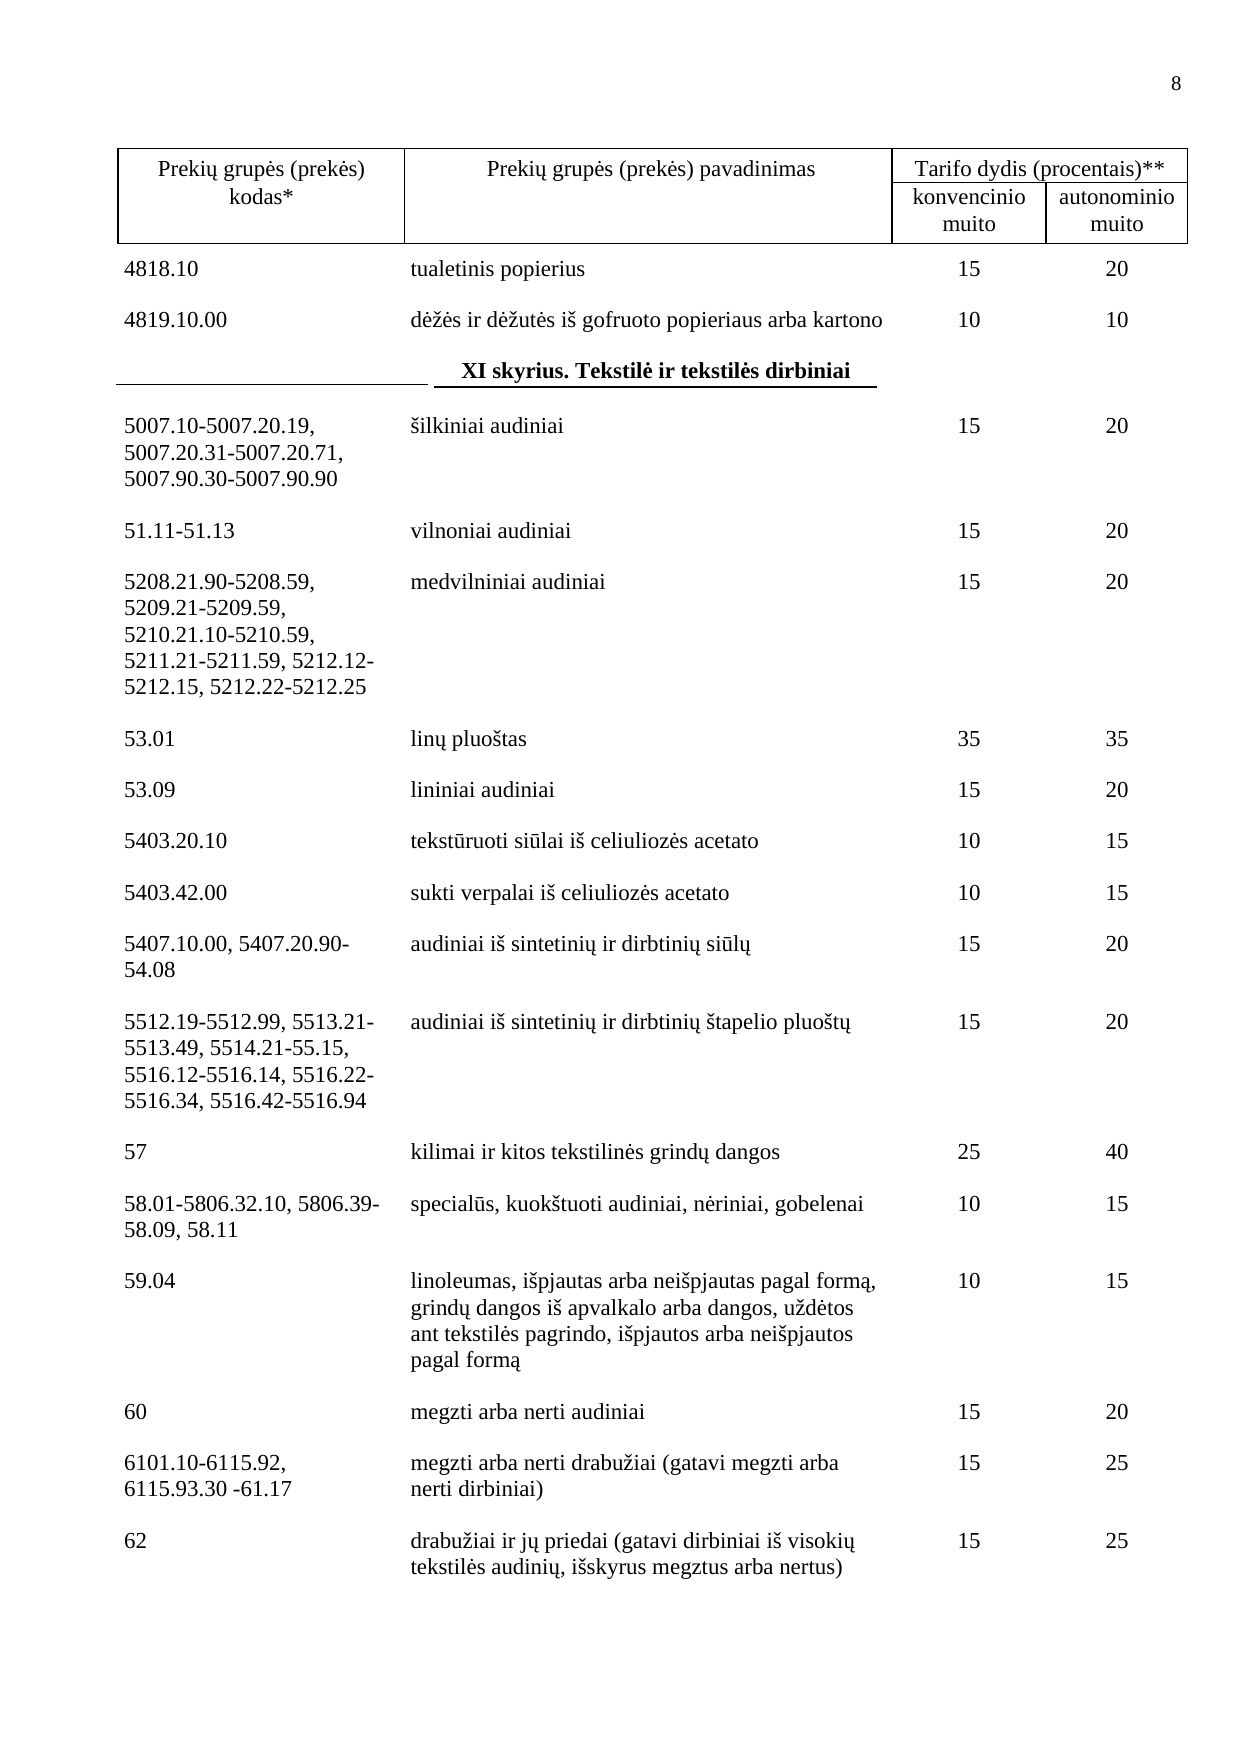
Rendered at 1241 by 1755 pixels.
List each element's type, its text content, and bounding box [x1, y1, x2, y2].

table_cell 25 [1046, 1514, 1187, 1592]
table_cell 10 [892, 866, 1046, 918]
table_cell 5407.10.00, 5407.20.90-54.08 [118, 918, 404, 995]
table_cell kodas* [119, 182, 404, 242]
table_cell 20 [1046, 244, 1187, 294]
table_cell 15 [1046, 866, 1187, 918]
table_cell 15 [1046, 1255, 1187, 1385]
table_cell 25 [1046, 1437, 1187, 1514]
table_cell 20 [1046, 918, 1187, 995]
table_cell tualetinis popierius [405, 244, 892, 294]
table_cell 5007.10-5007.20.19, 5007.20.31-5007.20.71, 5007.90.30-5007.90.90 [118, 400, 404, 504]
table_cell 5403.20.10 [118, 815, 404, 866]
table_cell 10 [1046, 294, 1187, 345]
table_cell 15 [892, 918, 1046, 995]
table_cell kilimai ir kitos tekstilinės grindų dangos [405, 1126, 892, 1177]
table_cell autonominio muito [1047, 183, 1187, 242]
table_header Tarifo dydis (procentais)** [893, 149, 1187, 182]
table_cell 35 [1046, 712, 1187, 764]
table_cell 60 [118, 1385, 404, 1437]
table_cell 5403.42.00 [118, 866, 404, 918]
table_cell vilnoniai audiniai [405, 504, 892, 556]
table_cell specialūs, kuokštuoti audiniai, nėriniai, gobelenai [405, 1177, 892, 1255]
table_cell 59.04 [118, 1255, 404, 1385]
table_cell 4818.10 [118, 244, 404, 294]
table_cell 15 [892, 504, 1046, 556]
table_cell 20 [1046, 995, 1187, 1126]
table_cell sukti verpalai iš celiuliozės acetato [405, 866, 892, 918]
table_cell 15 [892, 995, 1046, 1126]
table_cell 20 [1046, 556, 1187, 712]
table_header Prekių grupės (prekės) pavadinimas [405, 149, 891, 182]
table_cell 20 [1046, 504, 1187, 556]
table_cell [405, 182, 891, 242]
table_cell 53.01 [118, 712, 404, 764]
table_cell tekstūruoti siūlai iš celiuliozės acetato [405, 815, 892, 866]
table_cell XI skyrius. Tekstilė ir tekstilės dirbiniai [118, 345, 1187, 400]
table_cell 15 [1046, 815, 1187, 866]
table_cell megzti arba nerti drabužiai (gatavi megzti arba nerti dirbiniai) [405, 1437, 892, 1514]
table_cell konvencinio muito [893, 183, 1045, 242]
table_cell 6101.10-6115.92, 6115.93.30 -61.17 [118, 1437, 404, 1514]
table_cell drabužiai ir jų priedai (gatavi dirbiniai iš visokių tekstilės audinių, išskyrus megztus arba nertus) [405, 1514, 892, 1592]
table_cell 62 [118, 1514, 404, 1592]
table_cell audiniai iš sintetinių ir dirbtinių štapelio pluoštų [405, 995, 892, 1126]
table_cell 35 [892, 712, 1046, 764]
table_cell 15 [892, 1437, 1046, 1514]
table_cell 20 [1046, 400, 1187, 504]
table_cell 15 [1046, 1177, 1187, 1255]
table_cell 5208.21.90-5208.59, 5209.21-5209.59, 5210.21.10-5210.59, 5211.21-5211.59, 5212.12-5212.15, 5212.22-5212.25 [118, 556, 404, 712]
table_cell 10 [892, 815, 1046, 866]
table_cell 15 [892, 1385, 1046, 1437]
table_cell megzti arba nerti audiniai [405, 1385, 892, 1437]
table_cell 53.09 [118, 764, 404, 815]
table_cell 10 [892, 294, 1046, 345]
table_cell 51.11-51.13 [118, 504, 404, 556]
table_cell šilkiniai audiniai [405, 400, 892, 504]
table_cell 57 [118, 1126, 404, 1177]
table_cell 15 [892, 400, 1046, 504]
table_cell 25 [892, 1126, 1046, 1177]
table_cell 15 [892, 556, 1046, 712]
table_cell linoleumas, išpjautas arba neišpjautas pagal formą, grindų dangos iš apvalkalo arba dangos, uždėtos ant tekstilės pagrindo, išpjautos arba neišpjautos pagal formą [405, 1255, 892, 1385]
table_header Prekių grupės (prekės) [119, 149, 404, 182]
table_cell 15 [892, 1514, 1046, 1592]
table_cell 10 [892, 1255, 1046, 1385]
table_cell medvilniniai audiniai [405, 556, 892, 712]
table_cell 5512.19-5512.99, 5513.21-5513.49, 5514.21-55.15, 5516.12-5516.14, 5516.22-5516.34, 5516.42-5516.94 [118, 995, 404, 1126]
table_cell 10 [892, 1177, 1046, 1255]
table_cell 4819.10.00 [118, 294, 404, 345]
table_cell lininiai audiniai [405, 764, 892, 815]
table_cell 40 [1046, 1126, 1187, 1177]
table_cell 20 [1046, 764, 1187, 815]
table_cell 15 [892, 244, 1046, 294]
table_cell dėžės ir dėžutės iš gofruoto popieriaus arba kartono [405, 294, 892, 345]
table_cell 20 [1046, 1385, 1187, 1437]
table_cell linų pluoštas [405, 712, 892, 764]
table_cell 15 [892, 764, 1046, 815]
table_cell audiniai iš sintetinių ir dirbtinių siūlų [405, 918, 892, 995]
table_cell 58.01-5806.32.10, 5806.39-58.09, 58.11 [118, 1177, 404, 1255]
